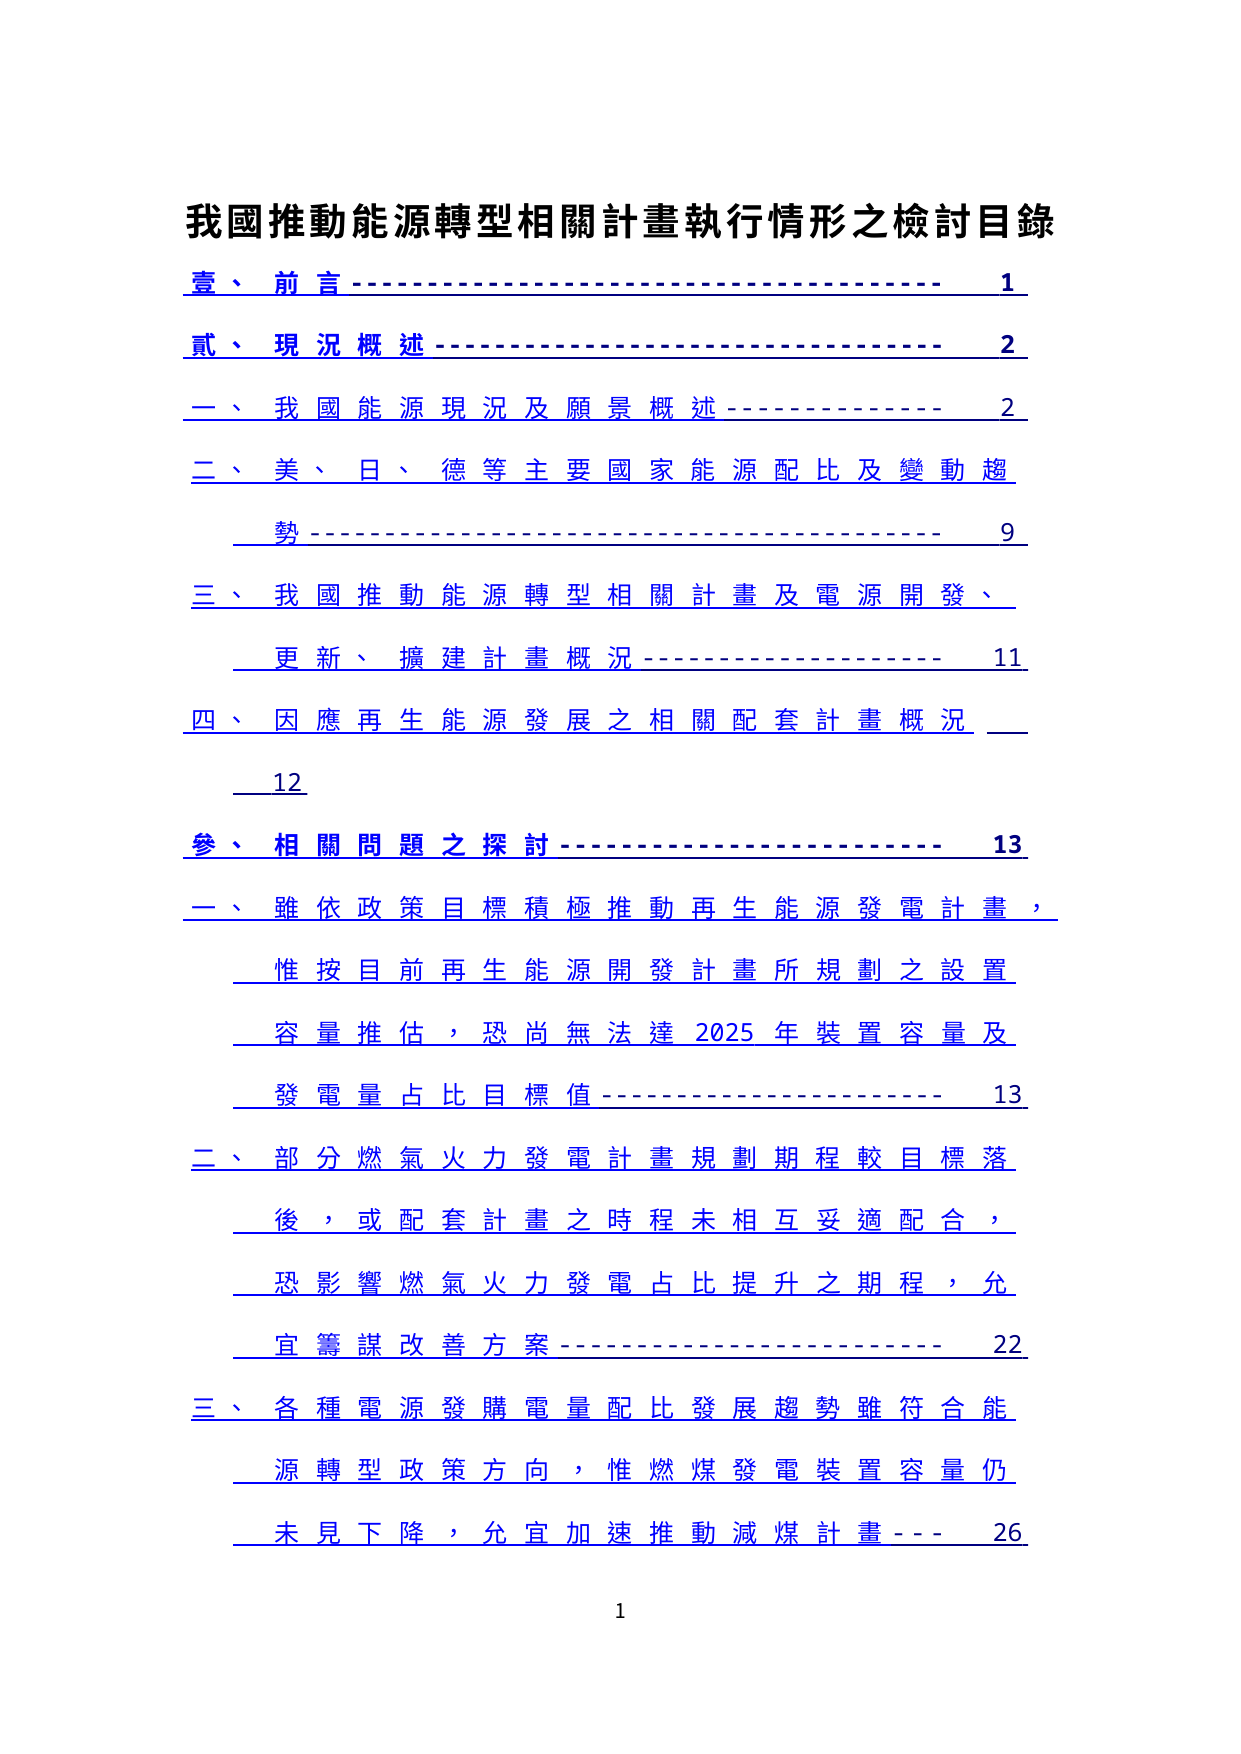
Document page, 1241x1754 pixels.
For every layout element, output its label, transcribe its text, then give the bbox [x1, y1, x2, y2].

text [183, 859, 1028, 865]
text [183, 296, 1028, 302]
text 壹、前言 1 [183, 240, 1028, 294]
text [183, 421, 1028, 427]
text 一、我國能源現況及願景概述 2 [183, 365, 1028, 419]
text 二、部分燃氣火力發電計畫規劃期程較目標落後，或配套計畫之時程未相互妥適配合，恐影響燃氣火力發電占比提升之期程，允宜籌謀改善方案 22 [183, 1115, 1028, 1365]
text 一、雖依政策目標積極推動再生能源發電計畫，惟按目前再生能源開發計畫所規劃之設置容量推估，恐尚無法達2025年裝置容量及發電量占比目標值 13 [183, 921, 1028, 1115]
text 一、雖依政策目標積極推動再生能源發電計畫，惟按目前再生能源開發計畫所規劃之設置容量推估，恐尚無法達2025年裝置容量及發電量占比目標值 13 [183, 865, 1028, 919]
text 三、各種電源發購電量配比發展趨勢雖符合能源轉型政策方向，惟燃煤發電裝置容量仍未見下降，允宜加速推動減煤計畫 26 [183, 1365, 1028, 1552]
text 三、我國推動能源轉型相關計畫及電源開發、更新、擴建計畫概況 11 [183, 552, 1028, 677]
text 參、相關問題之探討 13 [183, 802, 1028, 857]
text 我國推動能源轉型相關計畫執行情形之檢討目錄 [183, 177, 1058, 240]
text 二、美、日、德等主要國家能源配比及變動趨勢 9 [183, 427, 1028, 552]
text 貳、現況概述 2 [183, 302, 1028, 357]
text 四、因應再生能源發展之相關配套計畫概況 12 [183, 677, 1028, 802]
text [183, 359, 1028, 365]
